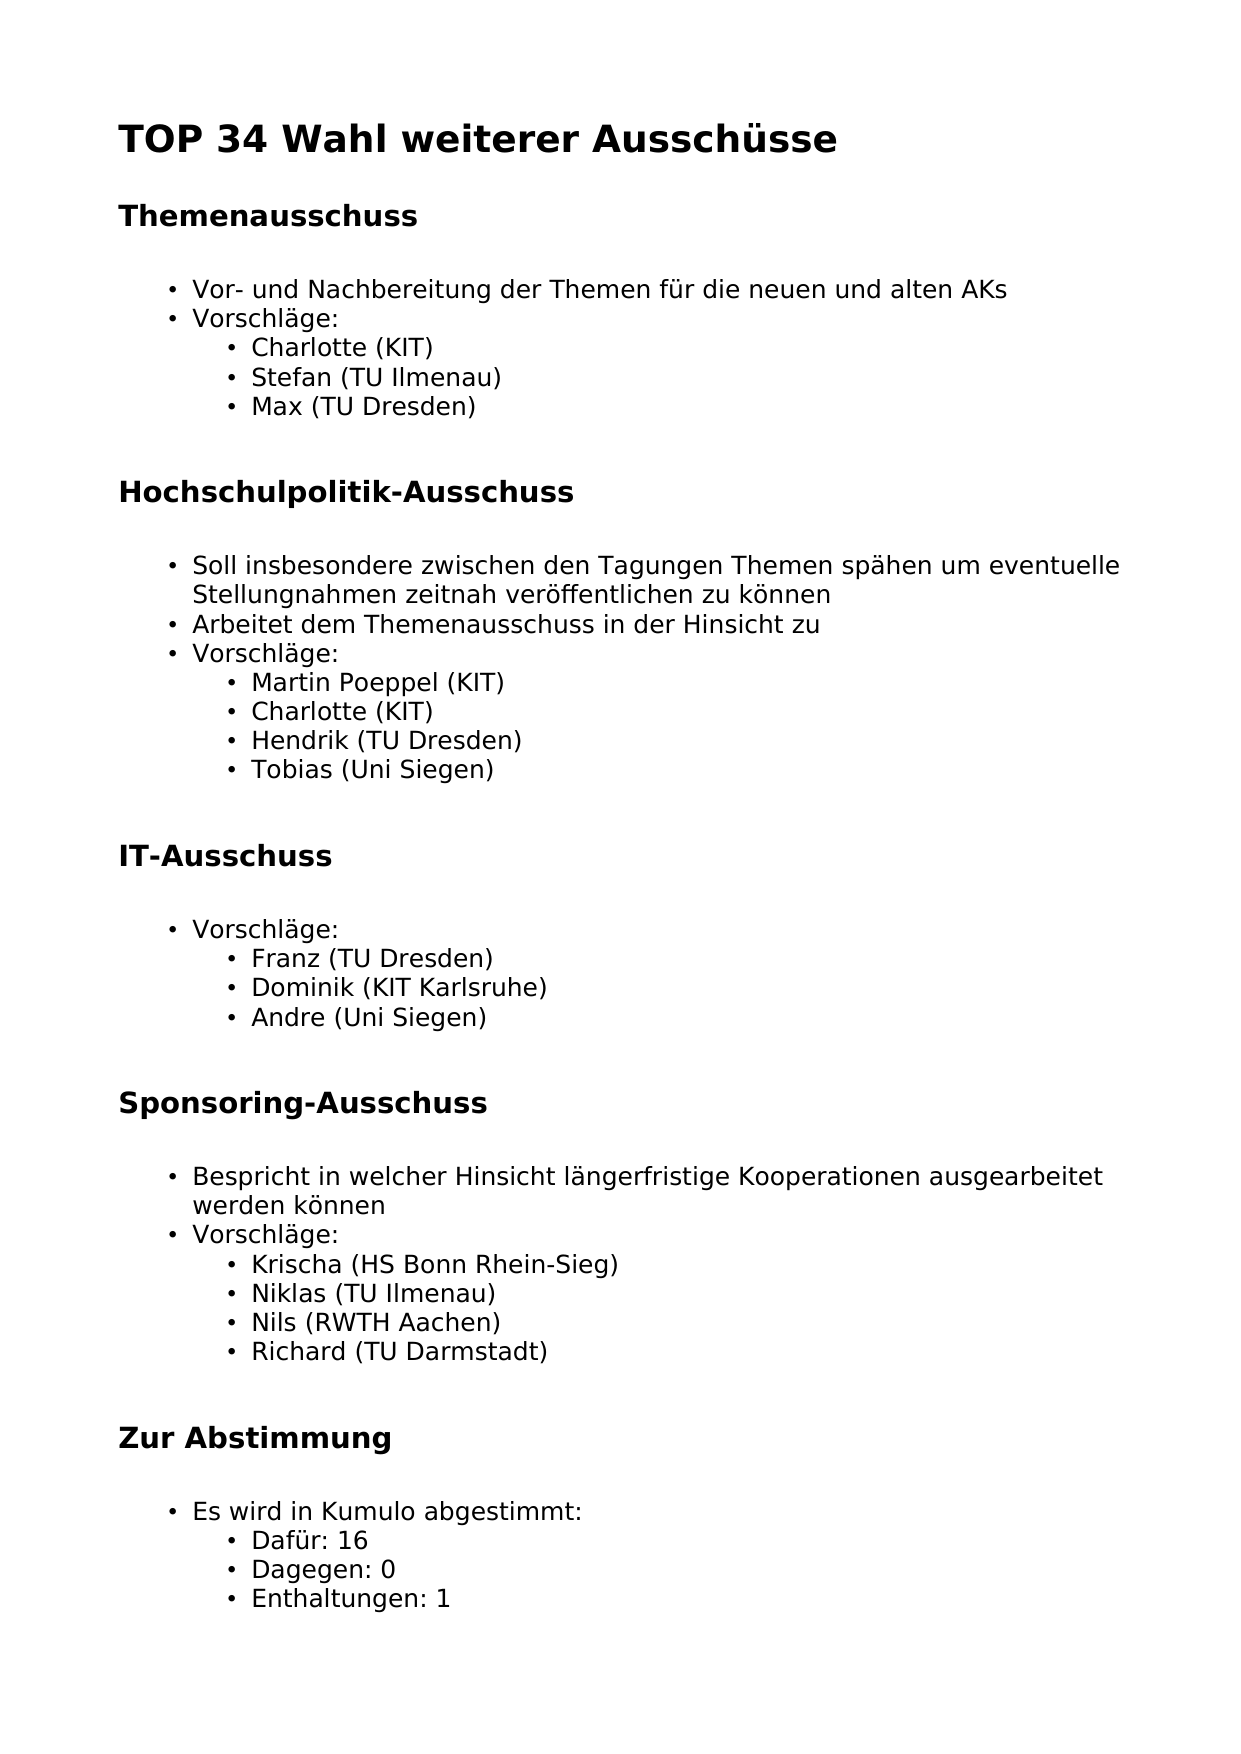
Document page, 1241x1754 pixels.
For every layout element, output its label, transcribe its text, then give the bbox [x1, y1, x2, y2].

list Franz (TU Dresden) [236, 944, 1122, 973]
subtitle Themenausschuss [118, 199, 1122, 233]
list Soll insbesondere zwischen den Tagungen Themen spähen um eventuelle Stellungnahmen zeitnah veröffentlichen zu können [177, 551, 1122, 610]
list Vorschläge: [177, 304, 1122, 333]
list Dafür: 16 [236, 1526, 1122, 1555]
list Andre (Uni Siegen) [236, 1003, 1122, 1032]
list Dominik (KIT Karlsruhe) [236, 973, 1122, 1003]
list Nils (RWTH Aachen) [236, 1308, 1122, 1337]
list Stefan (TU Ilmenau) [236, 363, 1122, 392]
list Arbeitet dem Themenausschuss in der Hinsicht zu [177, 610, 1122, 639]
list Niklas (TU Ilmenau) [236, 1279, 1122, 1308]
list Dagegen: 0 [236, 1555, 1122, 1584]
list Martin Poeppel (KIT) [236, 668, 1122, 697]
subtitle IT-Ausschuss [118, 839, 1122, 873]
list Vorschläge: [177, 639, 1122, 668]
list Es wird in Kumulo abgestimmt: [177, 1497, 1122, 1526]
list Charlotte (KIT) [236, 697, 1122, 726]
subtitle Hochschulpolitik-Ausschuss [118, 476, 1122, 509]
list Hendrik (TU Dresden) [236, 726, 1122, 756]
list Bespricht in welcher Hinsicht längerfristige Kooperationen ausgearbeitet werden können [177, 1162, 1122, 1221]
list Vorschläge: [177, 1221, 1122, 1250]
subtitle Zur Abstimmung [118, 1421, 1122, 1455]
list Vorschläge: [177, 915, 1122, 944]
list Tobias (Uni Siegen) [236, 756, 1122, 785]
list Vor- und Nachbereitung der Themen für die neuen und alten AKs [177, 275, 1122, 304]
list Richard (TU Darmstadt) [236, 1337, 1122, 1366]
subtitle TOP 34 Wahl weiterer Ausschüsse [118, 118, 1122, 162]
list Enthaltungen: 1 [236, 1584, 1122, 1613]
list Charlotte (KIT) [236, 333, 1122, 363]
list Krischa (HS Bonn Rhein-Sieg) [236, 1250, 1122, 1279]
list Max (TU Dresden) [236, 392, 1122, 421]
subtitle Sponsoring-Ausschuss [118, 1086, 1122, 1120]
